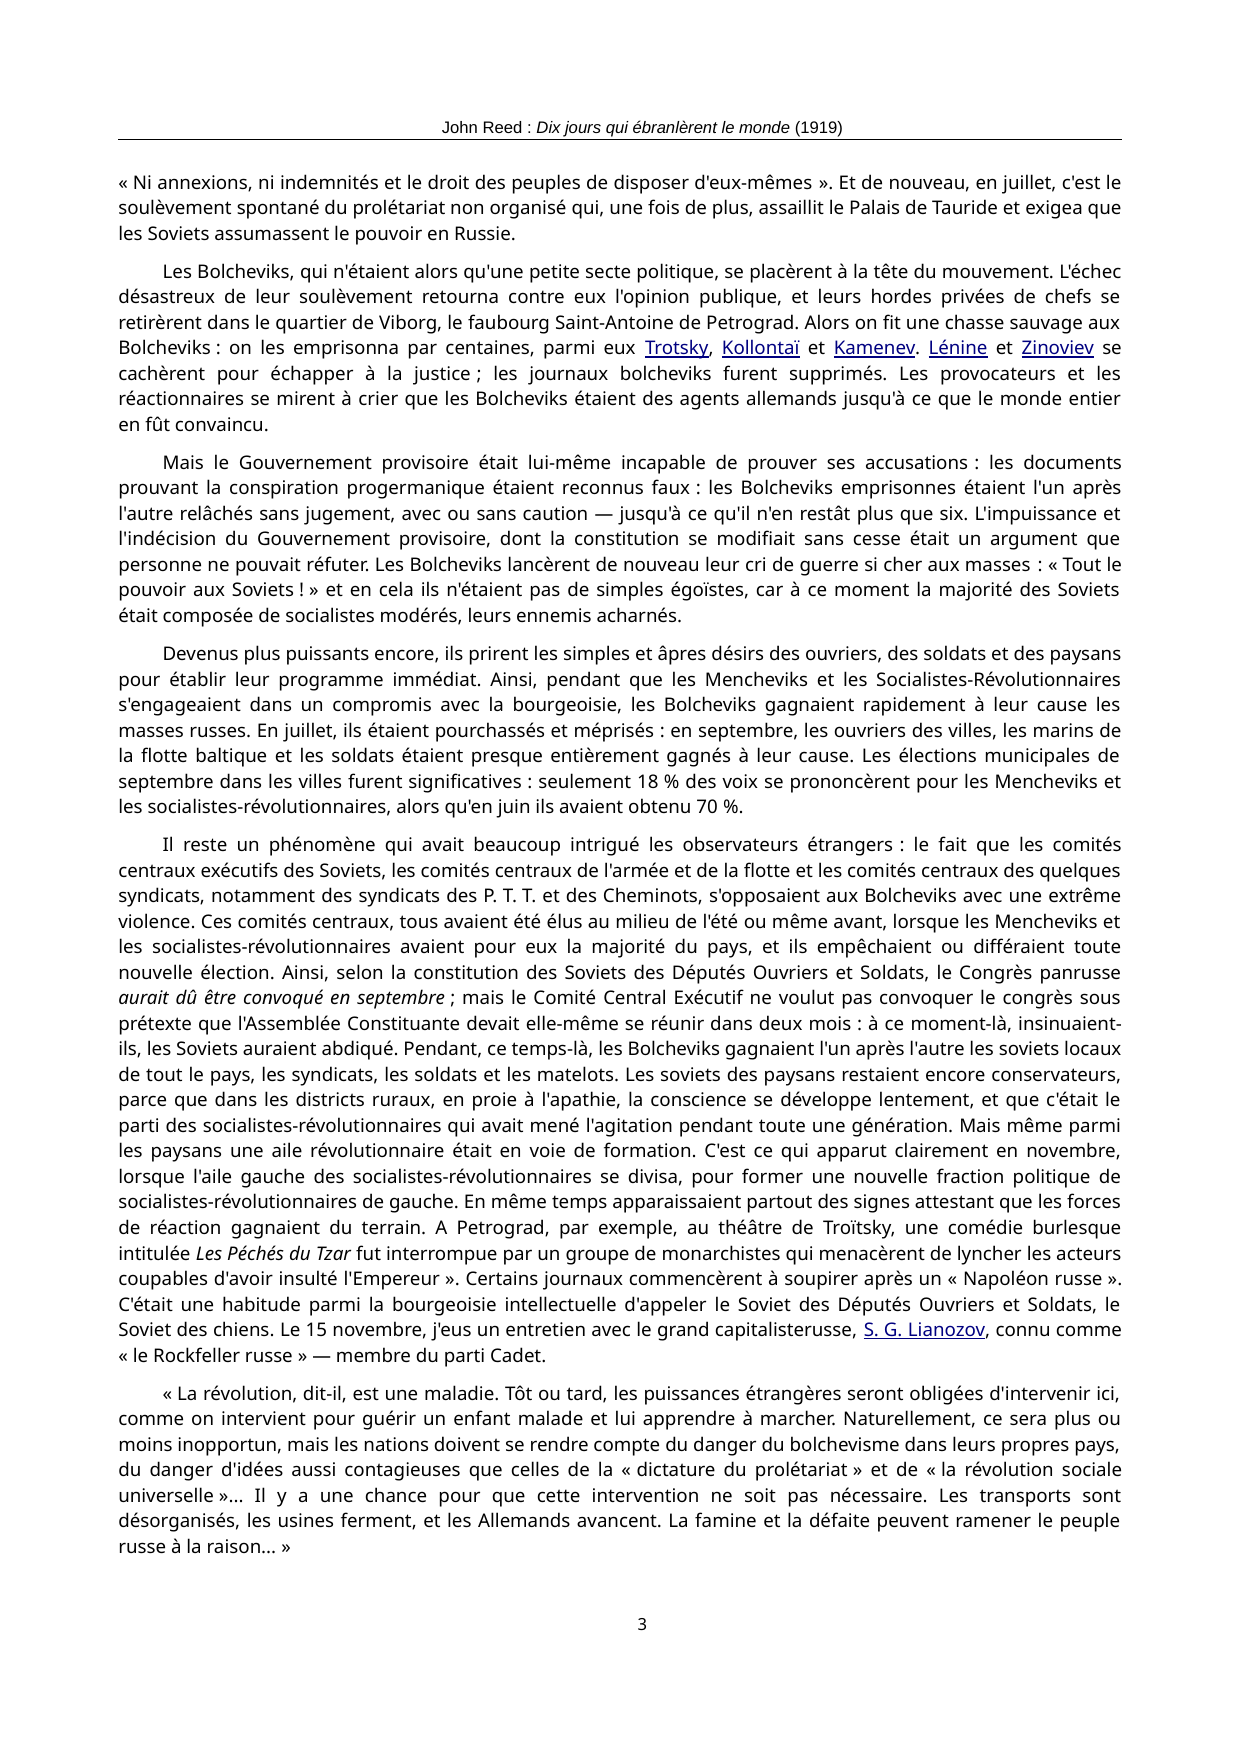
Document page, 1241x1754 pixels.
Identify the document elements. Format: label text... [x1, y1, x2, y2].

text Il reste un phénomène qui avait beaucoup intrigué les observateurs étrangers : le fait que les comités centraux exécutifs des Soviets, les comités centraux de l'armée et de la flotte et les comités centraux des quelques syndicats, notamment des syndicats des P. T. T. et des Cheminots, s'opposaient aux Bolcheviks avec une extrême violence. Ces comités centraux, tous avaient été élus au milieu de l'été ou même avant, lorsque les Mencheviks et les socialistes-révolutionnaires avaient pour eux la majorité du pays, et ils empêchaient ou différaient toute nouvelle élection. Ainsi, selon la constitution des Soviets des Députés Ouvriers et Soldats, le Congrès panrusse aurait dû être convoqué en septembre ; mais le Comité Central Exécutif ne voulut pas convoquer le congrès sous prétexte que l'Assemblée Constituante devait elle-même se réunir dans deux mois : à ce moment-là, insinuaient-ils, les Soviets auraient abdiqué. Pendant, ce temps-là, les Bolcheviks gagnaient l'un après l'autre les soviets locaux de tout le pays, les syndicats, les soldats et les matelots. Les soviets des paysans restaient encore conservateurs, parce que dans les districts ruraux, en proie à l'apathie, la conscience se développe lentement, et que c'était le parti des socialistes-révolutionnaires qui avait mené l'agitation pendant toute une génération. Mais même parmi les paysans une aile révolutionnaire était en voie de formation. C'est ce qui apparut clairement en novembre, lorsque l'aile gauche des socialistes-révolutionnaires se divisa, pour former une nouvelle fraction politique de socialistes-révolutionnaires de gauche. En même temps apparaissaient partout des signes attestant que les forces de réaction gagnaient du terrain. A Petrograd, par exemple, au théâtre de Troïtsky, une comédie burlesque intitulée Les Péchés du Tzar fut interrompue par un groupe de monarchistes qui menacèrent de lyncher les acteurs coupables d'avoir insulté l'Empereur ». Certains journaux commencèrent à soupirer après un « Napoléon russe ». C'était une habitude parmi la bourgeoisie intellectuelle d'appeler le Soviet des Députés Ouvriers et Soldats, le Soviet des chiens. Le 15 novembre, j'eus un entretien avec le grand capitalisterusse, S. G. Lianozov, connu comme « le Rockfeller russe » — membre du parti Cadet. [118, 831, 1122, 1367]
text Devenus plus puissants encore, ils prirent les simples et âpres désirs des ouvriers, des soldats et des paysans pour établir leur programme immédiat. Ainsi, pendant que les Mencheviks et les Socialistes-Révolutionnaires s'engageaient dans un compromis avec la bourgeoisie, les Bolcheviks gagnaient rapidement à leur cause les masses russes. En juillet, ils étaient pourchassés et méprisés : en septembre, les ouvriers des villes, les marins de la flotte baltique et les soldats étaient presque entièrement gagnés à leur cause. Les élections municipales de septembre dans les villes furent significatives : seulement 18 % des voix se prononcèrent pour les Mencheviks et les socialistes-révolutionnaires, alors qu'en juin ils avaient obtenu 70 %. [118, 640, 1122, 819]
text Les Bolcheviks, qui n'étaient alors qu'une petite secte politique, se placèrent à la tête du mouvement. L'échec désastreux de leur soulèvement retourna contre eux l'opinion publique, et leurs hordes privées de chefs se retirèrent dans le quartier de Viborg, le faubourg Saint-Antoine de Petrograd. Alors on fit une chasse sauvage aux Bolcheviks : on les emprisonna par centaines, parmi eux Trotsky, Kollontaï et Kamenev. Lénine et Zinoviev se cachèrent pour échapper à la justice ; les journaux bolcheviks furent supprimés. Les provocateurs et les réactionnaires se mirent à crier que les Bolcheviks étaient des agents allemands jusqu'à ce que le monde entier en fût convaincu. [118, 258, 1122, 437]
text Mais le Gouvernement provisoire était lui-même incapable de prouver ses accusations : les documents prouvant la conspiration progermanique étaient reconnus faux : les Bolcheviks emprisonnes étaient l'un après l'autre relâchés sans jugement, avec ou sans caution — jusqu'à ce qu'il n'en restât plus que six. L'impuissance et l'indécision du Gouvernement provisoire, dont la constitution se modifiait sans cesse était un argument que personne ne pouvait réfuter. Les Bolcheviks lancèrent de nouveau leur cri de guerre si cher aux masses : « Tout le pouvoir aux Soviets ! » et en cela ils n'étaient pas de simples égoïstes, car à ce moment la majorité des Soviets était composée de socialistes modérés, leurs ennemis acharnés. [118, 449, 1122, 628]
text « La révolution, dit-il, est une maladie. Tôt ou tard, les puissances étrangères seront obligées d'intervenir ici, comme on intervient pour guérir un enfant malade et lui apprendre à marcher. Naturellement, ce sera plus ou moins inopportun, mais les nations doivent se rendre compte du danger du bolchevisme dans leurs propres pays, du danger d'idées aussi contagieuses que celles de la « dictature du prolétariat » et de « la révolution sociale universelle »... Il y a une chance pour que cette intervention ne soit pas nécessaire. Les transports sont désorganisés, les usines ferment, et les Allemands avancent. La famine et la défaite peuvent ramener le peuple russe à la raison... » [118, 1380, 1122, 1558]
text « Ni annexions, ni indemnités et le droit des peuples de disposer d'eux-mêmes ». Et de nouveau, en juillet, c'est le soulèvement spontané du prolétariat non organisé qui, une fois de plus, assaillit le Palais de Tauride et exigea que les Soviets assumassent le pouvoir en Russie. [118, 169, 1122, 246]
